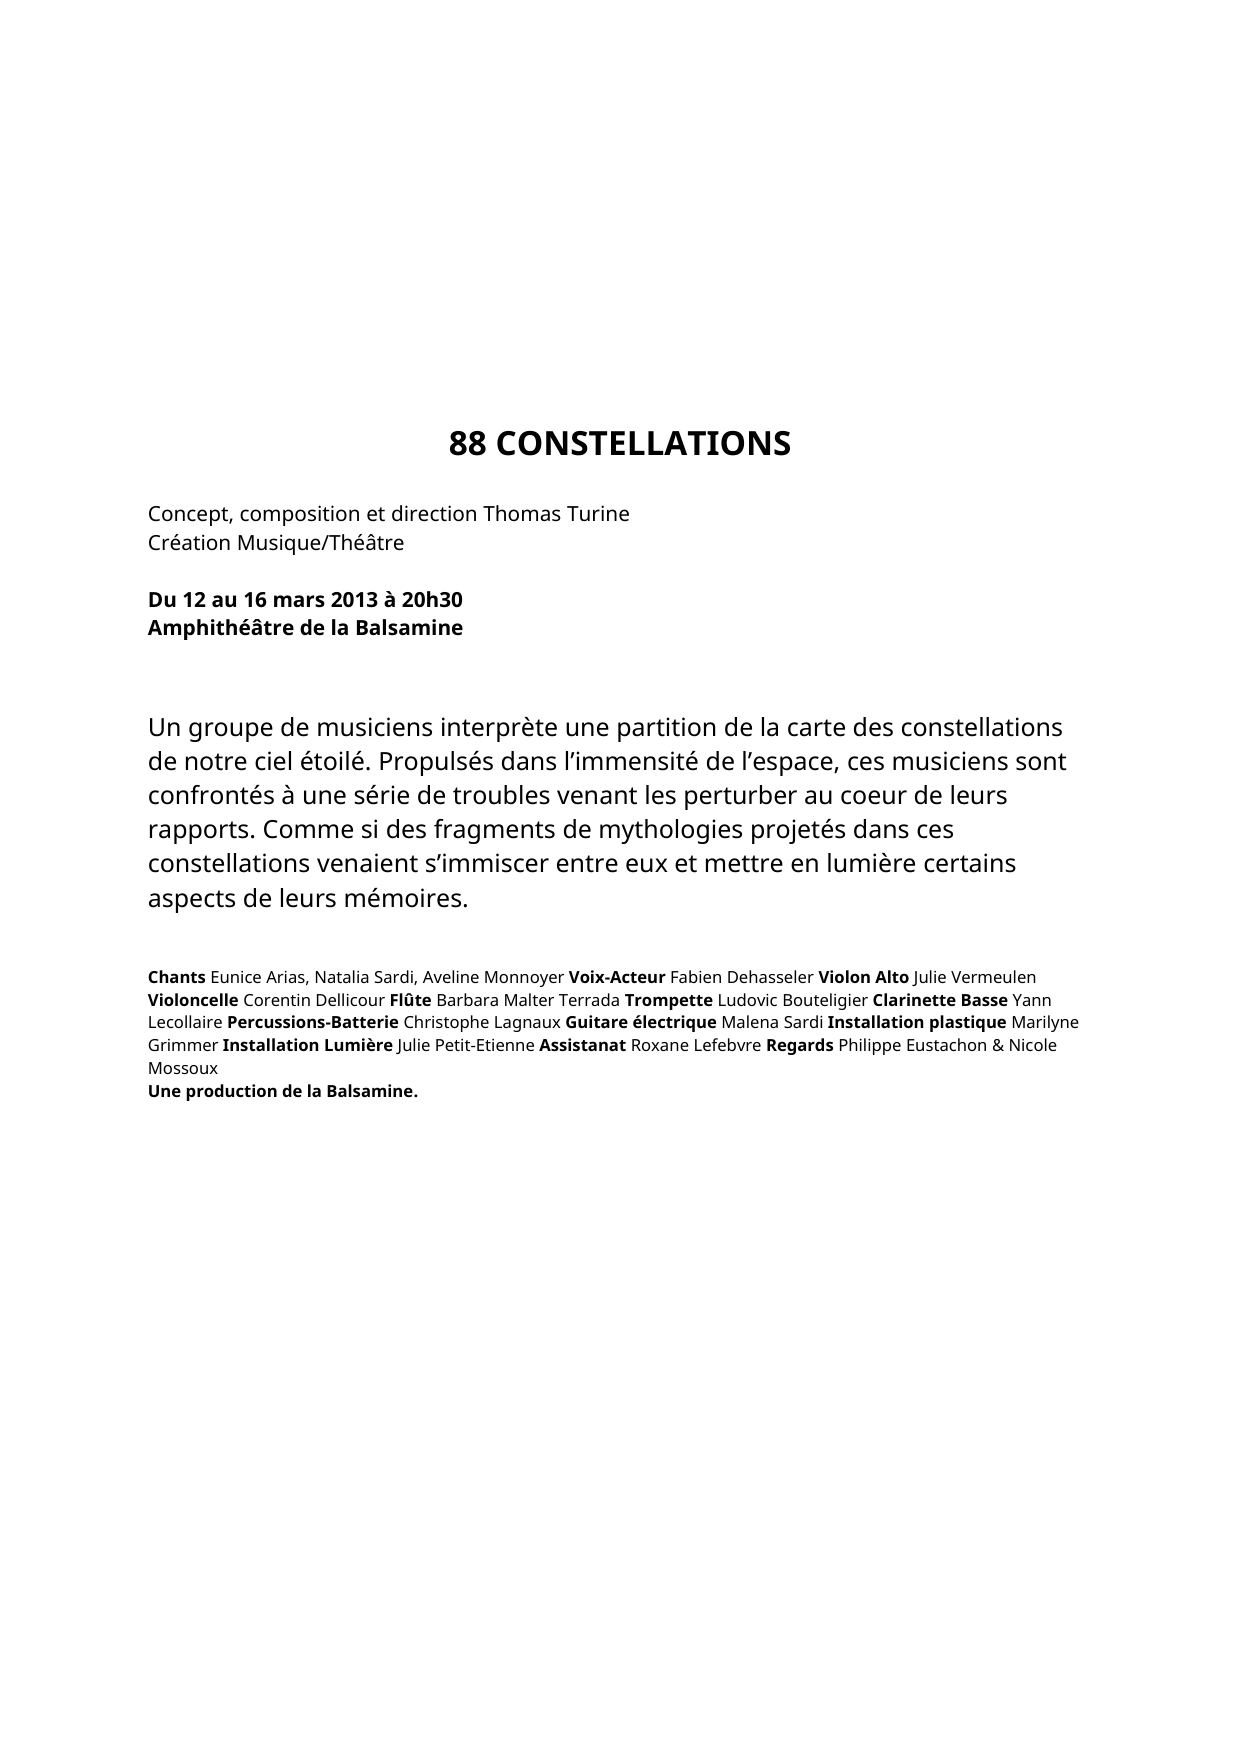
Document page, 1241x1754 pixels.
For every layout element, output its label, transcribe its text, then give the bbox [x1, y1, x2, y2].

text Du 12 au 16 mars 2013 à 20h30 [148, 585, 1093, 613]
text Concept, composition et direction Thomas Turine [148, 499, 1093, 528]
text Un groupe de musiciens interprète une partition de la carte des constellations de notre ciel étoilé. Propulsés dans l’immensité de l’espace, ces musiciens sont confrontés à une série de troubles venant les perturber au coeur de leurs rapports. Comme si des fragments de mythologies projetés dans ces constellations venaient s’immiscer entre eux et mettre en lumière certains aspects de leurs mémoires. [148, 710, 1093, 914]
text Amphithéâtre de la Balsamine [148, 613, 1093, 642]
text Chants Eunice Arias, Natalia Sardi, Aveline Monnoyer Voix-Acteur Fabien Dehasseler Violon Alto Julie Vermeulen [148, 966, 1093, 988]
text Une production de la Balsamine. [148, 1079, 1093, 1102]
text Violoncelle Corentin Dellicour Flûte Barbara Malter Terrada Trompette Ludovic Bouteligier Clarinette Basse Yann Lecollaire Percussions-Batterie Christophe Lagnaux Guitare électrique Malena Sardi Installation plastique Marilyne Grimmer Installation Lumière Julie Petit-Etienne Assistanat Roxane Lefebvre Regards Philippe Eustachon & Nicole Mossoux [148, 988, 1093, 1079]
text Création Musique/Théâtre [148, 528, 1093, 556]
text 88 CONSTELLATIONS [148, 420, 1093, 466]
